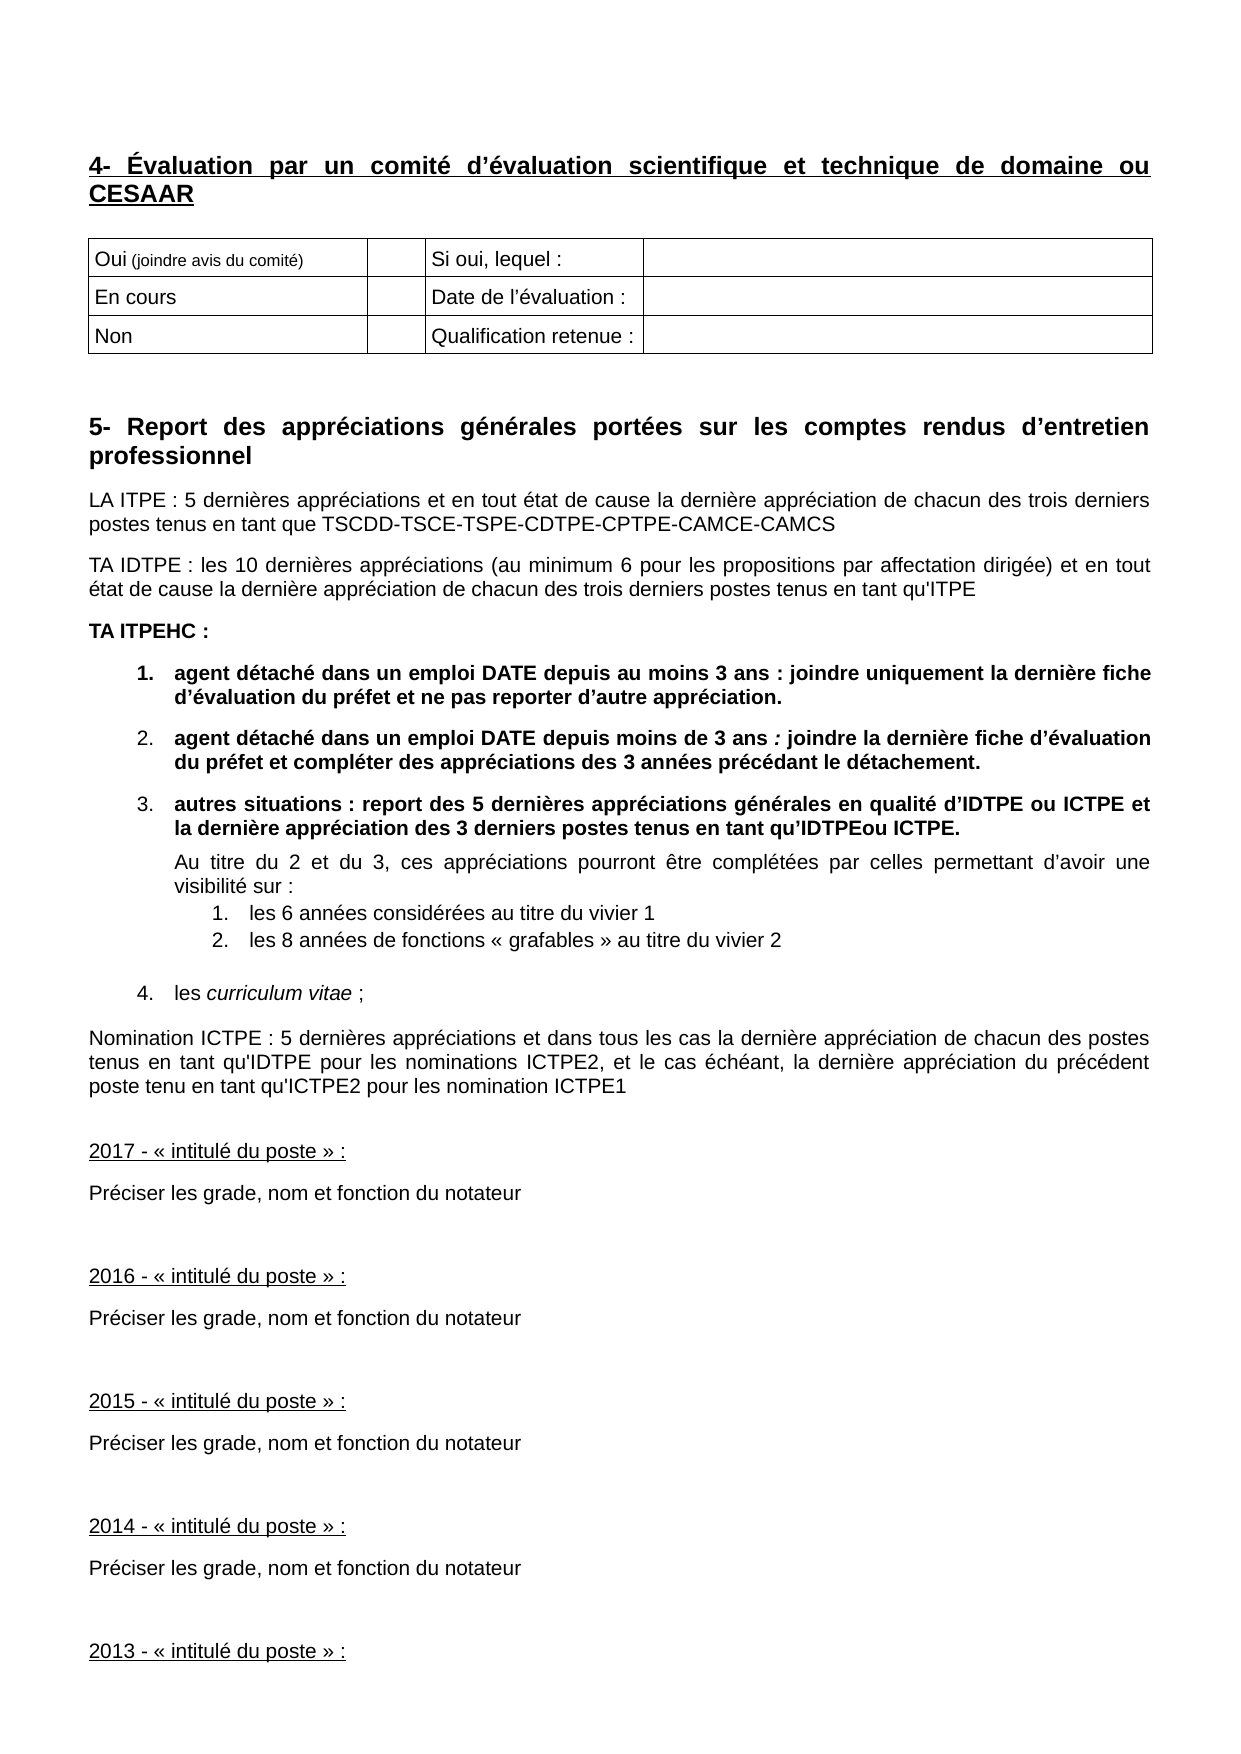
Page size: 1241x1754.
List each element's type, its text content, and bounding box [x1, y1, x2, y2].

text TA ITPEHC : [88, 619, 1152, 643]
table_cell Qualification retenue : [426, 316, 643, 353]
text 2017 - « intitulé du poste » : [88, 1139, 1152, 1163]
list autres situations : report des 5 dernières appréciations générales en qualité d’IDTPE ou ICTPE et la dernière appréciation des 3 derniers postes tenus en tant qu’IDTPEou ICTPE. [137, 792, 1152, 840]
text Préciser les grade, nom et fonction du notateur [88, 1431, 1152, 1455]
table_cell [368, 316, 425, 353]
list les 6 années considérées au titre du vivier 1 [212, 901, 1152, 924]
text 2016 - « intitulé du poste » : [88, 1264, 1152, 1288]
text 2013 - « intitulé du poste » : [88, 1639, 1152, 1663]
list agent détaché dans un emploi DATE depuis moins de 3 ans : joindre la dernière fiche d’évaluation du préfet et compléter des appréciations des 3 années précédant le détachement. [137, 726, 1152, 774]
text TA IDTPE : les 10 dernières appréciations (au minimum 6 pour les propositions par affectation dirigée) et en tout état de cause la dernière appréciation de chacun des trois derniers postes tenus en tant qu'ITPE [88, 553, 1152, 601]
table_cell [368, 277, 425, 315]
text 2015 - « intitulé du poste » : [88, 1389, 1152, 1413]
text Nomination ICTPE : 5 dernières appréciations et dans tous les cas la dernière appréciation de chacun des postes tenus en tant qu'IDTPE pour les nominations ICTPE2, et le cas échéant, la dernière appréciation du précédent poste tenu en tant qu'ICTPE2 pour les nomination ICTPE1 [88, 1026, 1152, 1098]
text LA ITPE : 5 dernières appréciations et en tout état de cause la dernière appréciation de chacun des trois derniers postes tenus en tant que TSCDD-TSCE-TSPE-CDTPE-CPTPE-CAMCE-CAMCS [88, 488, 1152, 536]
table_header [368, 239, 425, 276]
table_header Oui (joindre avis du comité) [89, 239, 367, 276]
text 2014 - « intitulé du poste » : [88, 1514, 1152, 1538]
table_header Si oui, lequel : [426, 239, 643, 276]
table_cell Date de l’évaluation : [426, 277, 643, 315]
table_cell [644, 277, 1152, 315]
text 5- Report des appréciations générales portées sur les comptes rendus d’entretien professionnel [88, 412, 1152, 470]
list les 8 années de fonctions « grafables » au titre du vivier 2 [212, 927, 1152, 951]
table_cell En cours [89, 277, 367, 315]
table_header [644, 239, 1152, 276]
list Au titre du 2 et du 3, ces appréciations pourront être complétées par celles permettant d’avoir une visibilité sur : [137, 850, 1152, 898]
list les curriculum vitae ; [137, 981, 1152, 1005]
table_cell [644, 316, 1152, 353]
text 4- Évaluation par un comité d’évaluation scientifique et technique de domaine ou CESAAR [88, 151, 1152, 208]
text Préciser les grade, nom et fonction du notateur [88, 1556, 1152, 1580]
list agent détaché dans un emploi DATE depuis au moins 3 ans : joindre uniquement la dernière fiche d’évaluation du préfet et ne pas reporter d’autre appréciation. [137, 661, 1152, 708]
table_cell Non [89, 316, 367, 353]
text Préciser les grade, nom et fonction du notateur [88, 1306, 1152, 1330]
text Préciser les grade, nom et fonction du notateur [88, 1181, 1152, 1205]
